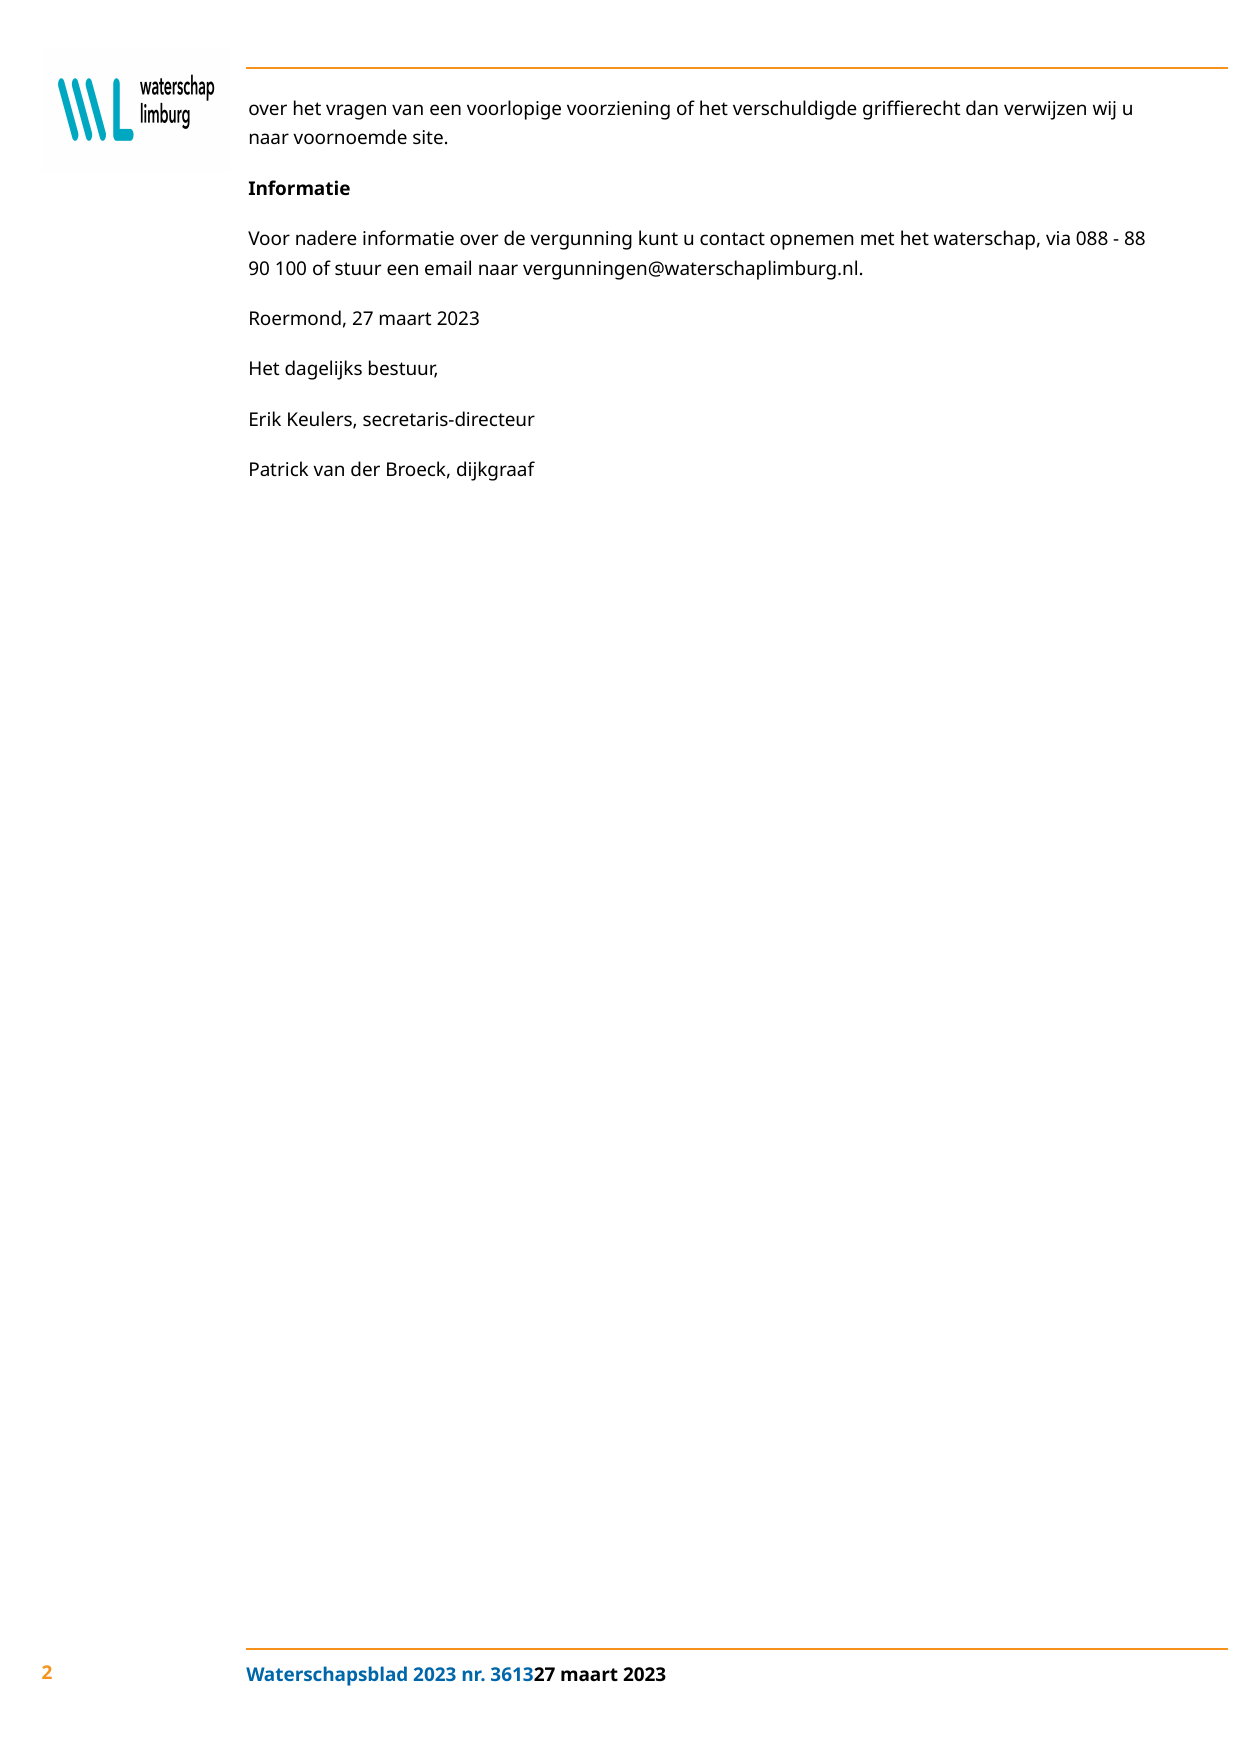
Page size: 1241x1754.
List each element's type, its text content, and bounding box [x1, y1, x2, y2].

text Patrick van der Broeck, dijkgraaf [248, 456, 1152, 482]
text Roermond, 27 maart 2023 [248, 305, 1152, 331]
text Het dagelijks bestuur, [248, 356, 1152, 381]
text Informatie [248, 175, 1152, 201]
picture [41, 47, 231, 172]
text over het vragen van een voorlopige voorziening of het verschuldigde griffierecht dan verwijzen wij u naar voornoemde site. [248, 95, 1152, 150]
text Voor nadere informatie over de vergunning kunt u contact opnemen met het waterschap, via 088 - 88 90 100 of stuur een email naar vergunningen@waterschaplimburg.nl. [248, 225, 1152, 281]
text Erik Keulers, secretaris-directeur [248, 406, 1152, 432]
